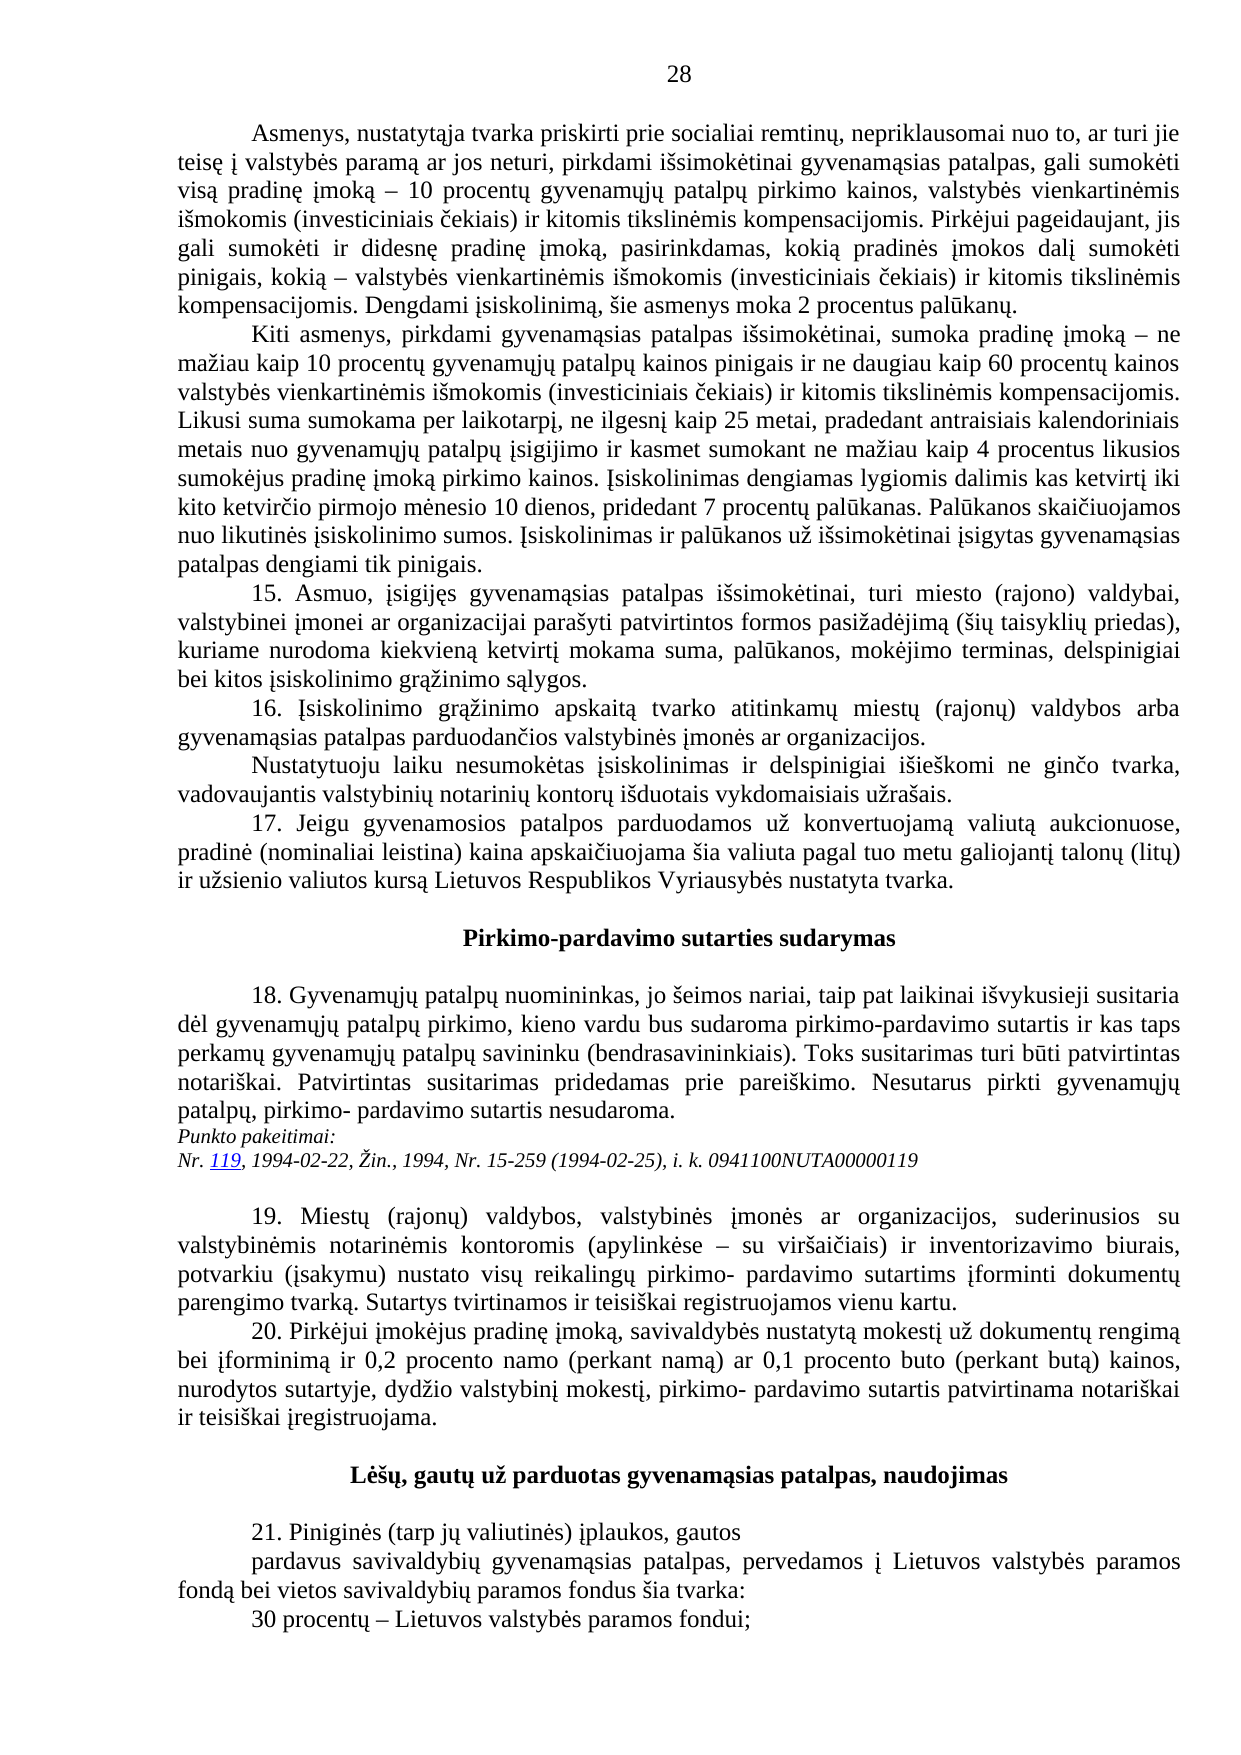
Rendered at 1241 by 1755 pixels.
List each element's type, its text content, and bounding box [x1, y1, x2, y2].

text 17. Jeigu gyvenamosios patalpos parduodamos už konvertuojamą valiutą aukcionuose, pradinė (nominaliai leistina) kaina apskaičiuojama šia valiuta pagal tuo metu galiojantį talonų (litų) ir užsienio valiutos kursą Lietuvos Respublikos Vyriausybės nustatyta tvarka. [177, 808, 1181, 894]
text Nr. 119, 1994-02-22, Žin., 1994, Nr. 15-259 (1994-02-25), i. k. 0941100NUTA00000119 [177, 1148, 1181, 1172]
text 15. Asmuo, įsigijęs gyvenamąsias patalpas išsimokėtinai, turi miesto (rajono) valdybai, valstybinei įmonei ar organizacijai parašyti patvirtintos formos pasižadėjimą (šių taisyklių priedas), kuriame nurodoma kiekvieną ketvirtį mokama suma, palūkanos, mokėjimo terminas, delspinigiai bei kitos įsiskolinimo grąžinimo sąlygos. [177, 578, 1181, 693]
text Punkto pakeitimai: [177, 1124, 1181, 1148]
text Pirkimo-pardavimo sutarties sudarymas [177, 923, 1181, 952]
text 30 procentų – Lietuvos valstybės paramos fondui; [177, 1604, 1181, 1632]
text Lėšų, gautų už parduotas gyvenamąsias patalpas, naudojimas [177, 1460, 1181, 1489]
text 19. Miestų (rajonų) valdybos, valstybinės įmonės ar organizacijos, suderinusios su valstybinėmis notarinėmis kontoromis (apylinkėse – su viršaičiais) ir inventorizavimo biurais, potvarkiu (įsakymu) nustato visų reikalingų pirkimo- pardavimo sutartims įforminti dokumentų parengimo tvarką. Sutartys tvirtinamos ir teisiškai registruojamos vienu kartu. [177, 1201, 1181, 1316]
text Nustatytuoju laiku nesumokėtas įsiskolinimas ir delspinigiai išieškomi ne ginčo tvarka, vadovaujantis valstybinių notarinių kontorų išduotais vykdomaisiais užrašais. [177, 751, 1181, 808]
text pardavus savivaldybių gyvenamąsias patalpas, pervedamos į Lietuvos valstybės paramos fondą bei vietos savivaldybių paramos fondus šia tvarka: [177, 1546, 1181, 1604]
text 21. Piniginės (tarp jų valiutinės) įplaukos, gautos [177, 1517, 1181, 1546]
text 20. Pirkėjui įmokėjus pradinę įmoką, savivaldybės nustatytą mokestį už dokumentų rengimą bei įforminimą ir 0,2 procento namo (perkant namą) ar 0,1 procento buto (perkant butą) kainos, nurodytos sutartyje, dydžio valstybinį mokestį, pirkimo- pardavimo sutartis patvirtinama notariškai ir teisiškai įregistruojama. [177, 1316, 1181, 1431]
text 16. Įsiskolinimo grąžinimo apskaitą tvarko atitinkamų miestų (rajonų) valdybos arba gyvenamąsias patalpas parduodančios valstybinės įmonės ar organizacijos. [177, 693, 1181, 751]
text Kiti asmenys, pirkdami gyvenamąsias patalpas išsimokėtinai, sumoka pradinę įmoką – ne mažiau kaip 10 procentų gyvenamųjų patalpų kainos pinigais ir ne daugiau kaip 60 procentų kainos valstybės vienkartinėmis išmokomis (investiciniais čekiais) ir kitomis tikslinėmis kompensacijomis. Likusi suma sumokama per laikotarpį, ne ilgesnį kaip 25 metai, pradedant antraisiais kalendoriniais metais nuo gyvenamųjų patalpų įsigijimo ir kasmet sumokant ne mažiau kaip 4 procentus likusios sumokėjus pradinę įmoką pirkimo kainos. Įsiskolinimas dengiamas lygiomis dalimis kas ketvirtį iki kito ketvirčio pirmojo mėnesio 10 dienos, pridedant 7 procentų palūkanas. Palūkanos skaičiuojamos nuo likutinės įsiskolinimo sumos. Įsiskolinimas ir palūkanos už išsimokėtinai įsigytas gyvenamąsias patalpas dengiami tik pinigais. [177, 319, 1181, 578]
text 18. Gyvenamųjų patalpų nuomininkas, jo šeimos nariai, taip pat laikinai išvykusieji susitaria dėl gyvenamųjų patalpų pirkimo, kieno vardu bus sudaroma pirkimo-pardavimo sutartis ir kas taps perkamų gyvenamųjų patalpų savininku (bendrasavininkiais). Toks susitarimas turi būti patvirtintas notariškai. Patvirtintas susitarimas pridedamas prie pareiškimo. Nesutarus pirkti gyvenamųjų patalpų, pirkimo- pardavimo sutartis nesudaroma. [177, 981, 1181, 1124]
text Asmenys, nustatytąja tvarka priskirti prie socialiai remtinų, nepriklausomai nuo to, ar turi jie teisę į valstybės paramą ar jos neturi, pirkdami išsimokėtinai gyvenamąsias patalpas, gali sumokėti visą pradinę įmoką – 10 procentų gyvenamųjų patalpų pirkimo kainos, valstybės vienkartinėmis išmokomis (investiciniais čekiais) ir kitomis tikslinėmis kompensacijomis. Pirkėjui pageidaujant, jis gali sumokėti ir didesnę pradinę įmoką, pasirinkdamas, kokią pradinės įmokos dalį sumokėti pinigais, kokią – valstybės vienkartinėmis išmokomis (investiciniais čekiais) ir kitomis tikslinėmis kompensacijomis. Dengdami įsiskolinimą, šie asmenys moka 2 procentus palūkanų. [177, 118, 1181, 319]
